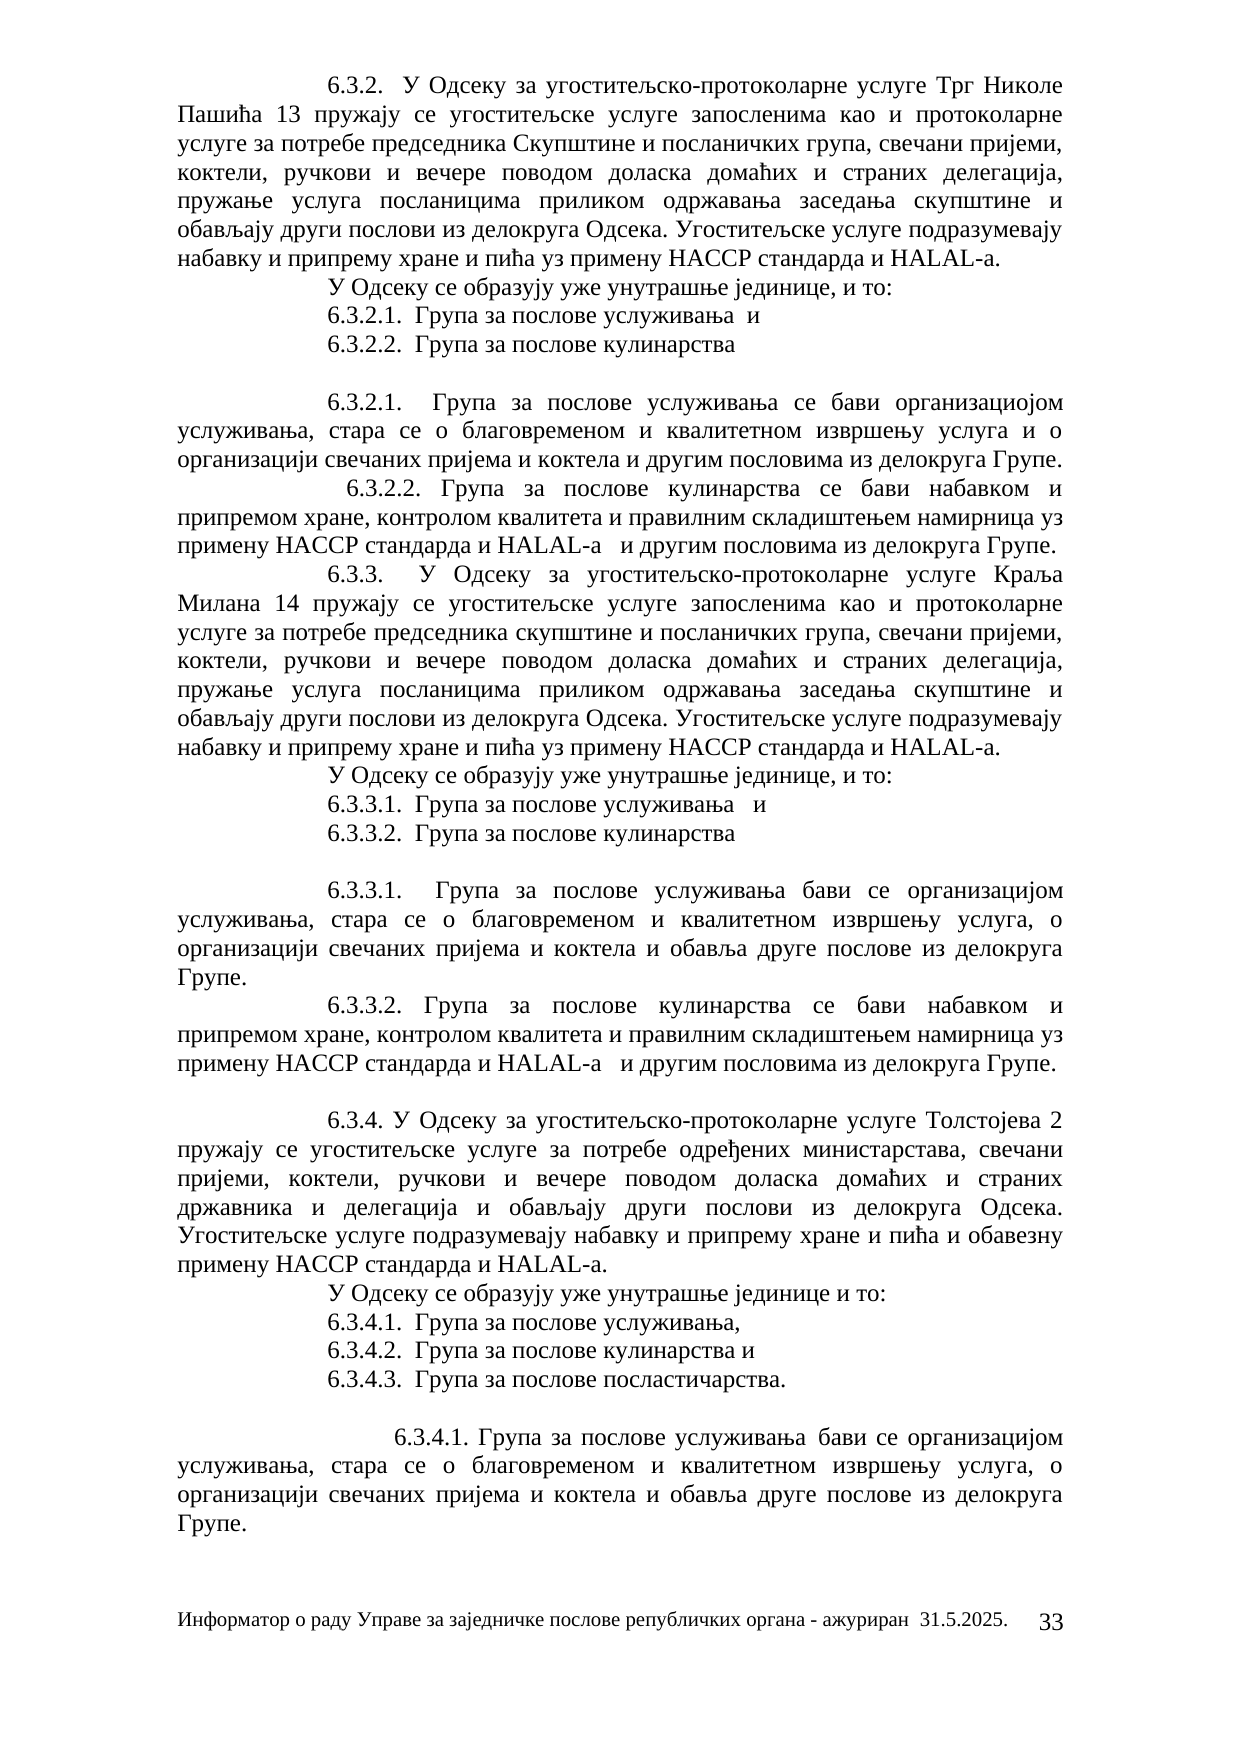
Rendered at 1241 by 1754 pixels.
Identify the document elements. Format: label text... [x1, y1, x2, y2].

text 6.3.4.3. Група за послове посластичарства. [177, 1364, 1063, 1393]
text 6.3.3.1. Група за послове услуживања бави се организацијом услуживања, стара се о благовременом и квалитетном извршењу услуга, о организацији свечаних пријема и коктела и обавља друге послове из делокруга Групе. [177, 876, 1063, 991]
text 6.3.4.1. Група за послове услуживања бави се организацијом услуживања, стара се о благовременом и квалитетном извршењу услуга, о организацији свечаних пријема и коктела и обавља друге послове из делокруга Групе. [177, 1422, 1063, 1537]
text 6.3.4. У Одсеку за угоститељско-протоколарне услуге Толстојева 2 пружају се угоститељске услуге за потребе одређених министарстава, свечани пријеми, коктели, ручкови и вечере поводом доласка домаћих и страних државника и делегација и обављају други послови из делокруга Одсека. Угоститељске услуге подразумевају набавку и припрему хране и пића и обавезну примену НАССР стандарда и HALAL-a. [177, 1106, 1063, 1278]
text 6.3.3.2. Група за послове кулинарства се бави набавком и припремом хране, контролом квалитета и правилним складиштењем намирница уз примену НАССР стандарда и HALAL-a и другим пословима из делокруга Групе. [177, 991, 1063, 1077]
text 6.3.2.1. Група за послове услуживања и [177, 301, 1063, 329]
text У Одсеку се образују уже унутрашње јединице, и то: [177, 272, 1063, 301]
text У Одсеку се образују уже унутрашње јединице, и то: [177, 761, 1063, 789]
text 6.3.4.1. Група за послове услуживања, [177, 1307, 1063, 1336]
text У Одсеку се образују уже унутрашње јединице и то: [177, 1278, 1063, 1307]
text 6.3.4.2. Група за послове кулинарства и [177, 1336, 1063, 1364]
text 6.3.3.2. Група за послове кулинарства [177, 818, 1063, 847]
text 6.3.3.1. Група за послове услуживања и [177, 789, 1063, 818]
text 6.3.2.2. Група за послове кулинарства се бави набавком и припремом хране, контролом квалитета и правилним складиштењем намирница уз примену НАССР стандарда и HALAL-a и другим пословима из делокруга Групе. [177, 473, 1063, 559]
text 6.3.2. У Одсеку за угоститељско-протоколарне услуге Трг Николе Пашића 13 пружају се угоститељске услуге запосленима као и протоколарне услуге за потребе председника Скупштине и посланичких група, свечани пријеми, коктели, ручкови и вечере поводом доласка домаћих и страних делегација, пружање услуга посланицима приликом одржавања заседања скупштине и обављају други послови из делокруга Одсека. Угоститељске услуге подразумевају набавку и припрему хране и пића уз примену НАССР стандарда и HALAL-a. [177, 71, 1063, 272]
text 6.3.2.1. Група за послове услуживања се бави организациојом услуживања, стара се о благовременом и квалитетном извршењу услуга и о организацији свечаних пријема и коктела и другим пословима из делокруга Групе. [177, 387, 1063, 473]
text 6.3.2.2. Група за послове кулинарства [177, 329, 1063, 358]
text 6.3.3. У Одсеку за угоститељско-протоколарне услуге Краља Милана 14 пружају се угоститељске услуге запосленима као и протоколарне услуге за потребе председника скупштине и посланичких група, свечани пријеми, коктели, ручкови и вечере поводом доласка домаћих и страних делегација, пружање услуга посланицима приликом одржавања заседања скупштине и обављају други послови из делокруга Одсека. Угоститељске услуге подразумевају набавку и припрему хране и пића уз примену НАССР стандарда и HALAL-a. [177, 559, 1063, 761]
